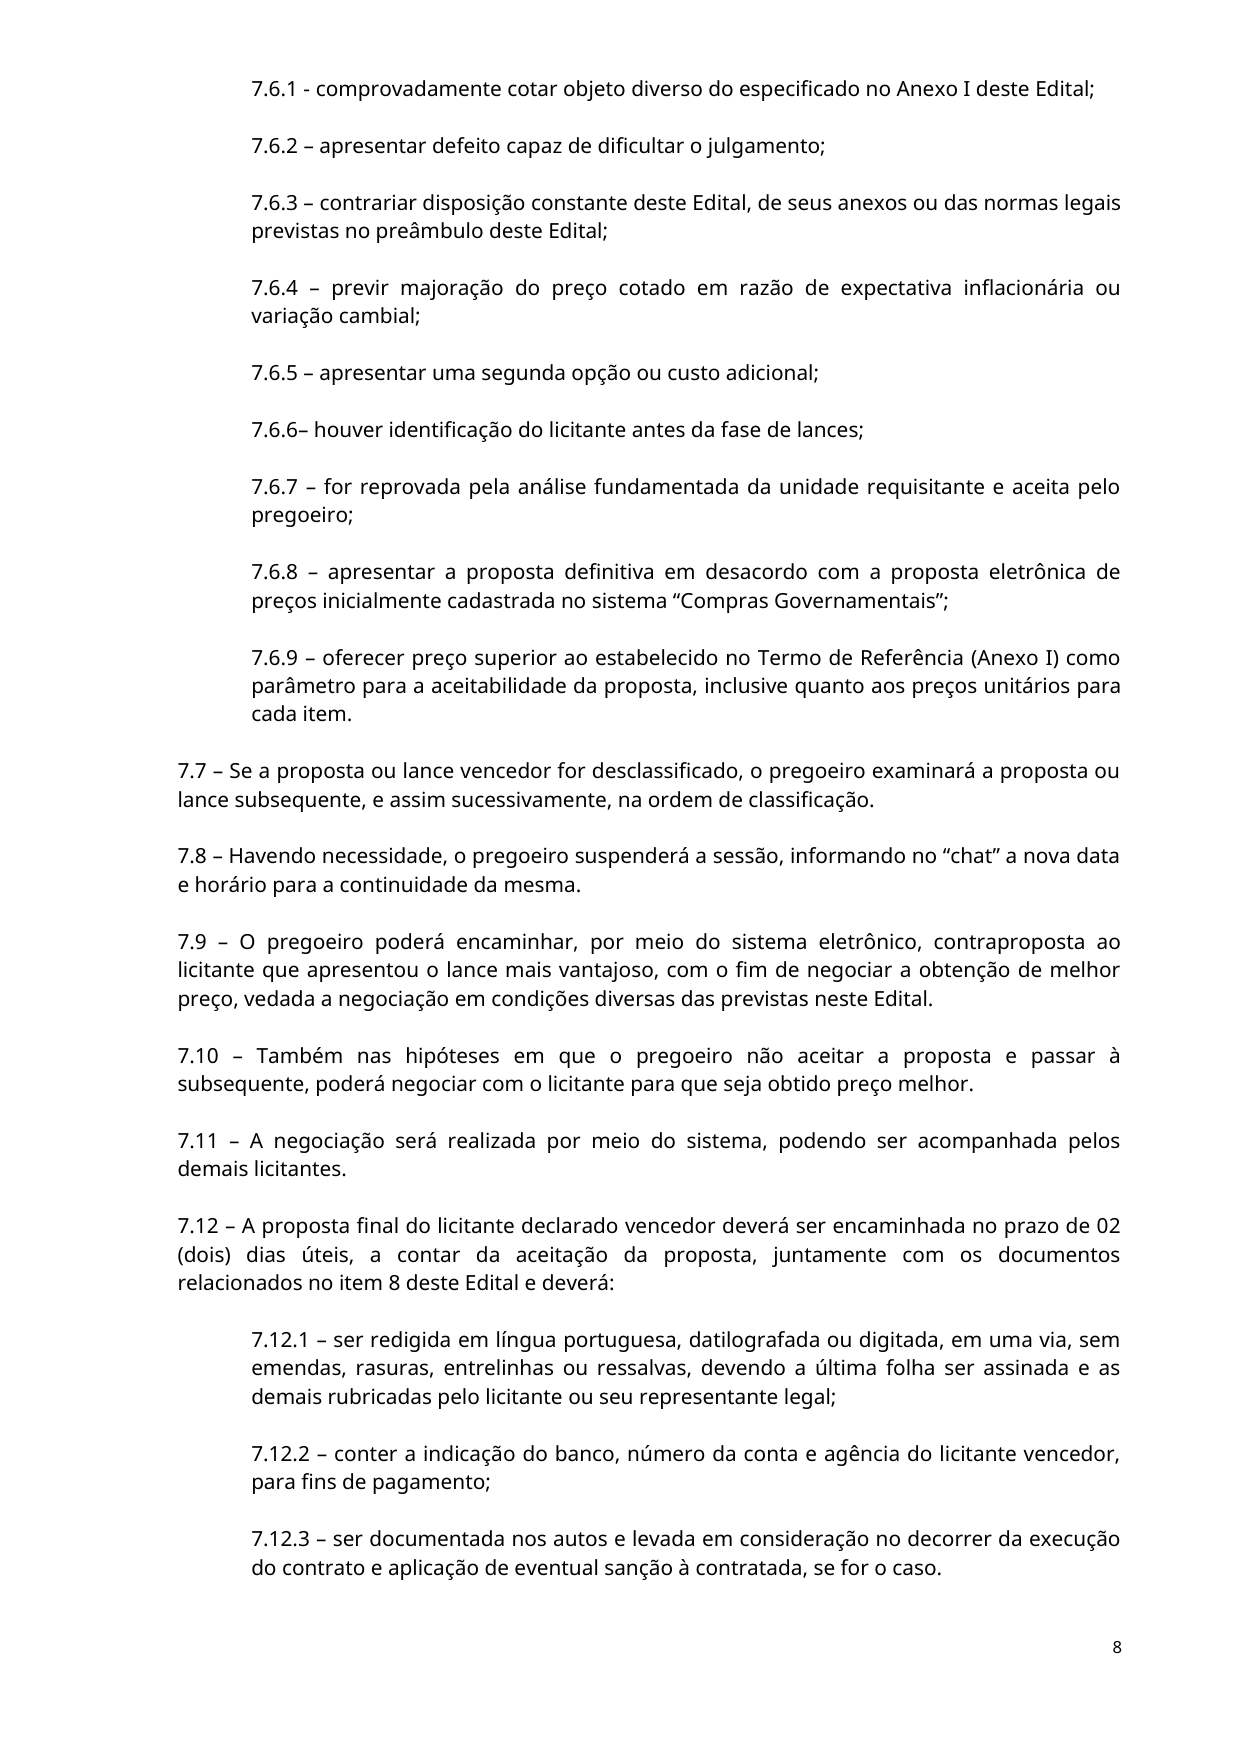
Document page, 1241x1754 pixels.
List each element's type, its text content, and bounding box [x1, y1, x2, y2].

text 7.6.6– houver identificação do licitante antes da fase de lances; [251, 415, 1122, 443]
text 7.12.1 – ser redigida em língua portuguesa, datilografada ou digitada, em uma via, sem emendas, rasuras, entrelinhas ou ressalvas, devendo a última folha ser assinada e as demais rubricadas pelo licitante ou seu representante legal; [251, 1325, 1122, 1410]
text 7.6.3 – contrariar disposição constante deste Edital, de seus anexos ou das normas legais previstas no preâmbulo deste Edital; [251, 188, 1122, 244]
text 7.6.1 - comprovadamente cotar objeto diverso do especificado no Anexo I deste Edital; [251, 74, 1122, 102]
text 7.12.2 – conter a indicação do banco, número da conta e agência do licitante vencedor, para fins de pagamento; [251, 1439, 1122, 1496]
text 7.12 – A proposta final do licitante declarado vencedor deverá ser encaminhada no prazo de 02 (dois) dias úteis, a contar da aceitação da proposta, juntamente com os documentos relacionados no item 8 deste Edital e deverá: [177, 1211, 1122, 1297]
text 7.11 – A negociação será realizada por meio do sistema, podendo ser acompanhada pelos demais licitantes. [177, 1126, 1122, 1183]
text 7.10 – Também nas hipóteses em que o pregoeiro não aceitar a proposta e passar à subsequente, poderá negociar com o licitante para que seja obtido preço melhor. [177, 1041, 1122, 1098]
text 7.12.3 – ser documentada nos autos e levada em consideração no decorrer da execução do contrato e aplicação de eventual sanção à contratada, se for o caso. [251, 1524, 1122, 1581]
text 7.7 – Se a proposta ou lance vencedor for desclassificado, o pregoeiro examinará a proposta ou lance subsequente, e assim sucessivamente, na ordem de classificação. [177, 756, 1122, 813]
text 7.6.7 – for reprovada pela análise fundamentada da unidade requisitante e aceita pelo pregoeiro; [251, 472, 1122, 529]
text 7.8 – Havendo necessidade, o pregoeiro suspenderá a sessão, informando no “chat” a nova data e horário para a continuidade da mesma. [177, 842, 1122, 898]
text 7.9 – O pregoeiro poderá encaminhar, por meio do sistema eletrônico, contraproposta ao licitante que apresentou o lance mais vantajoso, com o fim de negociar a obtenção de melhor preço, vedada a negociação em condições diversas das previstas neste Edital. [177, 927, 1122, 1012]
text 7.6.2 – apresentar defeito capaz de dificultar o julgamento; [251, 131, 1122, 159]
text 7.6.9 – oferecer preço superior ao estabelecido no Termo de Referência (Anexo I) como parâmetro para a aceitabilidade da proposta, inclusive quanto aos preços unitários para cada item. [251, 643, 1122, 728]
text 7.6.5 – apresentar uma segunda opção ou custo adicional; [251, 358, 1122, 387]
text 7.6.4 – previr majoração do preço cotado em razão de expectativa inflacionária ou variação cambial; [251, 273, 1122, 330]
text 7.6.8 – apresentar a proposta definitiva em desacordo com a proposta eletrônica de preços inicialmente cadastrada no sistema “Compras Governamentais”; [251, 557, 1122, 614]
